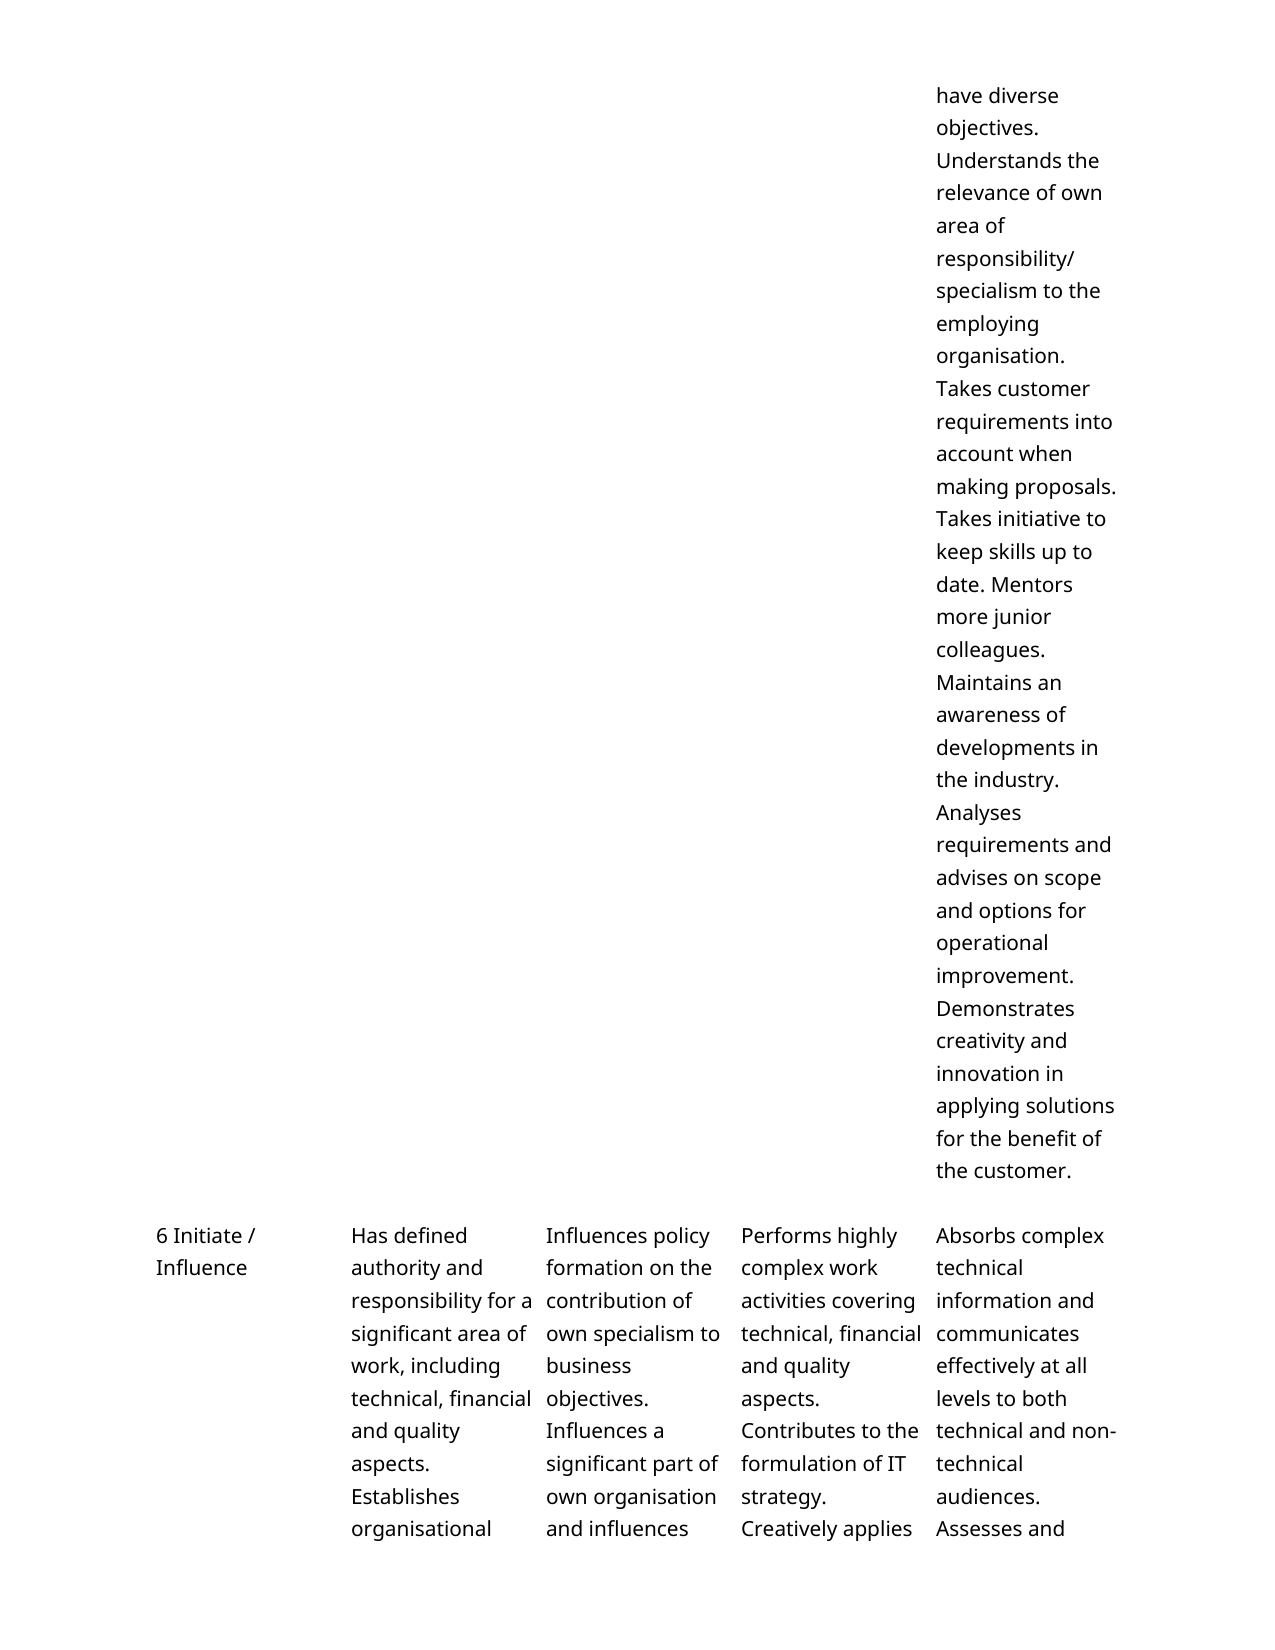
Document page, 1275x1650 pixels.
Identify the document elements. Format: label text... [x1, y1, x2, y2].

table_cell [540, 75, 735, 1215]
table_cell 6 Initiate / Influence [150, 1215, 345, 1548]
table_cell Absorbs complex technical information and communicates effectively at all levels to both technical and non-technical audiences. Assesses and [930, 1215, 1125, 1548]
table_cell Influences policy formation on the contribution of own specialism to business objectives. Influences a significant part of own organisation and influences [540, 1215, 735, 1548]
table_cell have diverse objectives. Understands the relevance of own area of responsibility/ specialism to the employing organisation. Takes customer requirements into account when making proposals. Takes initiative to keep skills up to date. Mentors more junior colleagues. Maintains an awareness of developments in the industry. Analyses requirements and advises on scope and options for operational improvement. Demonstrates creativity and innovation in applying solutions for the benefit of the customer. [930, 75, 1125, 1215]
table_cell Performs highly complex work activities covering technical, financial and quality aspects. Contributes to the formulation of IT strategy. Creatively applies [735, 1215, 930, 1548]
table_cell Has defined authority and responsibility for a significant area of work, including technical, financial and quality aspects. Establishes organisational [345, 1215, 540, 1548]
table_cell [150, 75, 345, 1215]
table_cell [345, 75, 540, 1215]
table_cell [735, 75, 930, 1215]
